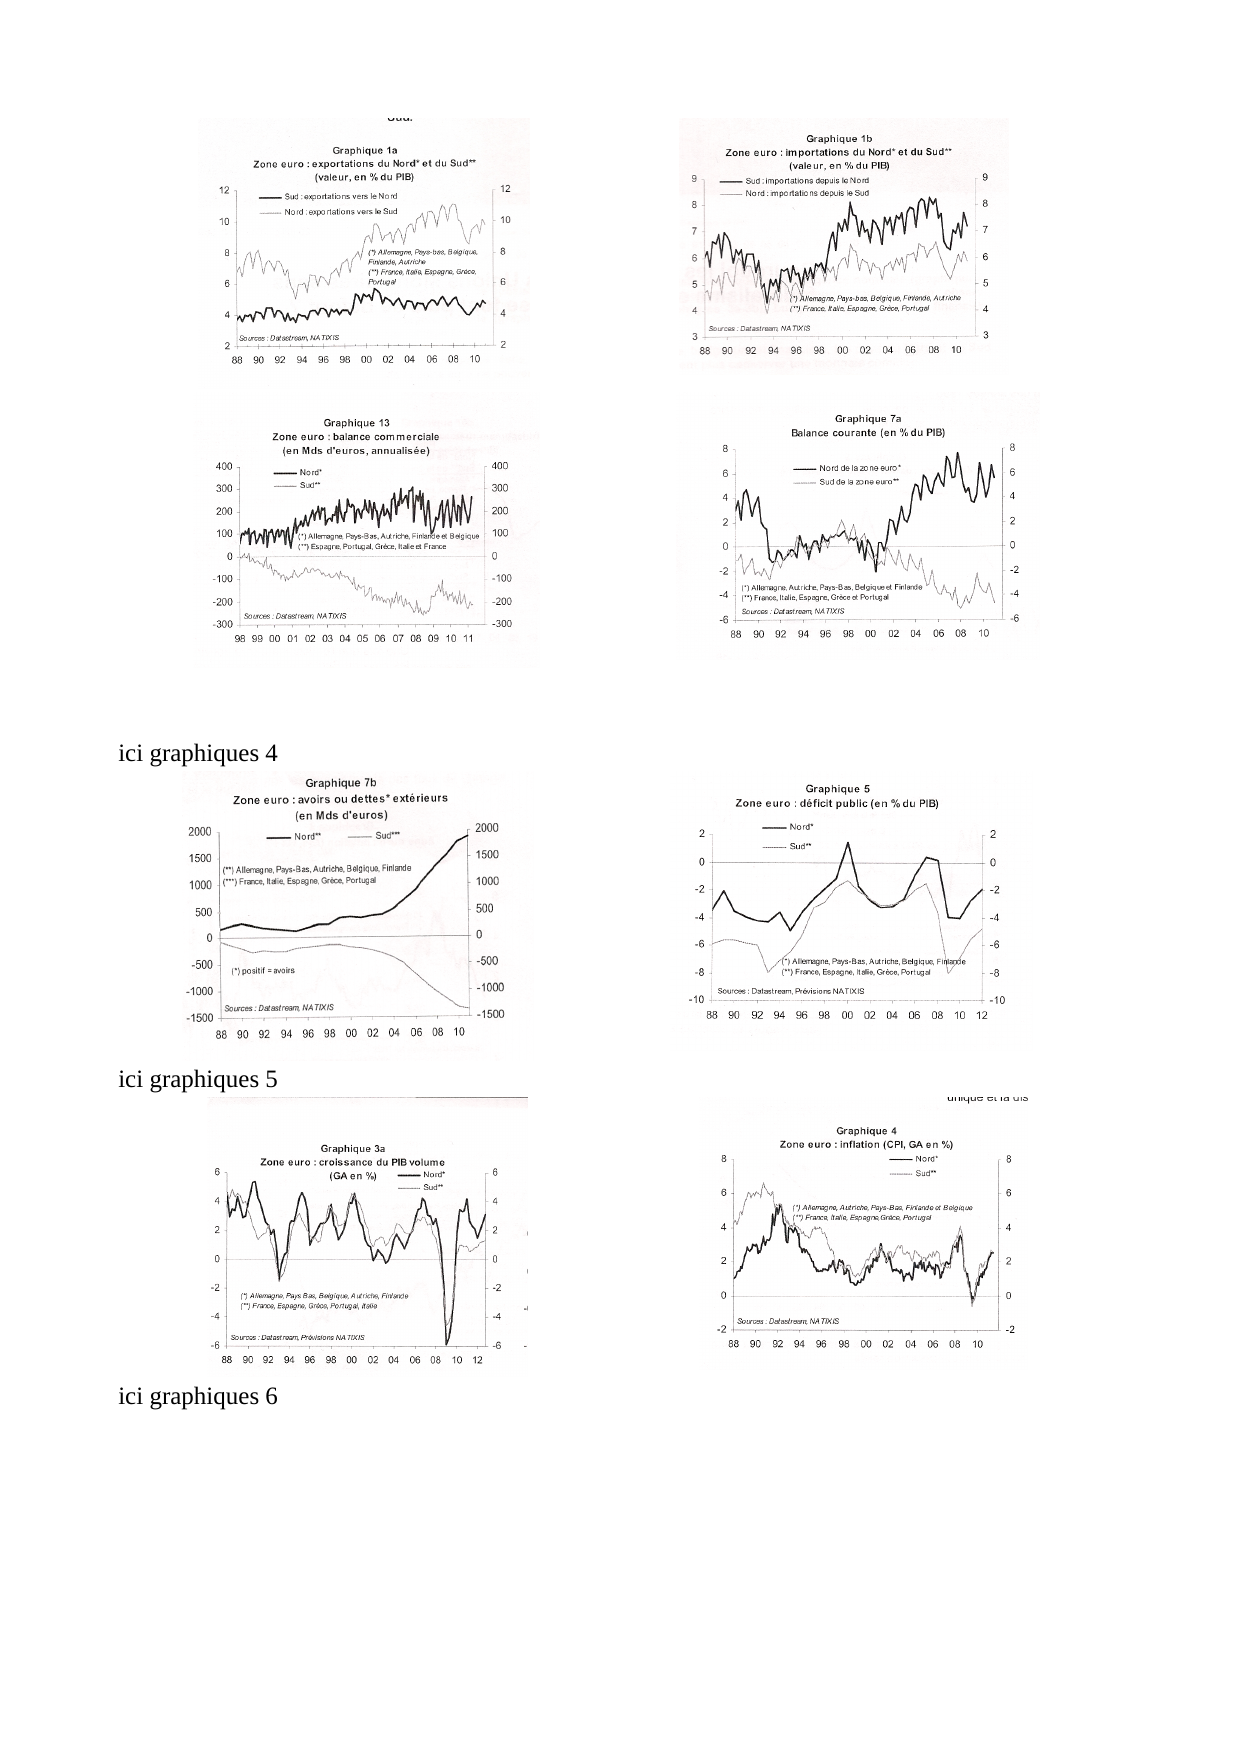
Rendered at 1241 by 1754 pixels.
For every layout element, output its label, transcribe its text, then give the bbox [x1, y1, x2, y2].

picture [218, 771, 498, 1061]
text ici graphiques 4 [118, 738, 1122, 767]
picture [182, 118, 547, 389]
picture [716, 118, 972, 375]
picture [712, 771, 991, 1051]
text ici graphiques 5 [118, 1064, 1122, 1093]
picture [248, 1097, 486, 1377]
picture [235, 392, 498, 668]
picture [739, 1097, 988, 1370]
text ici graphiques 6 [118, 1381, 1122, 1410]
picture [717, 392, 999, 660]
